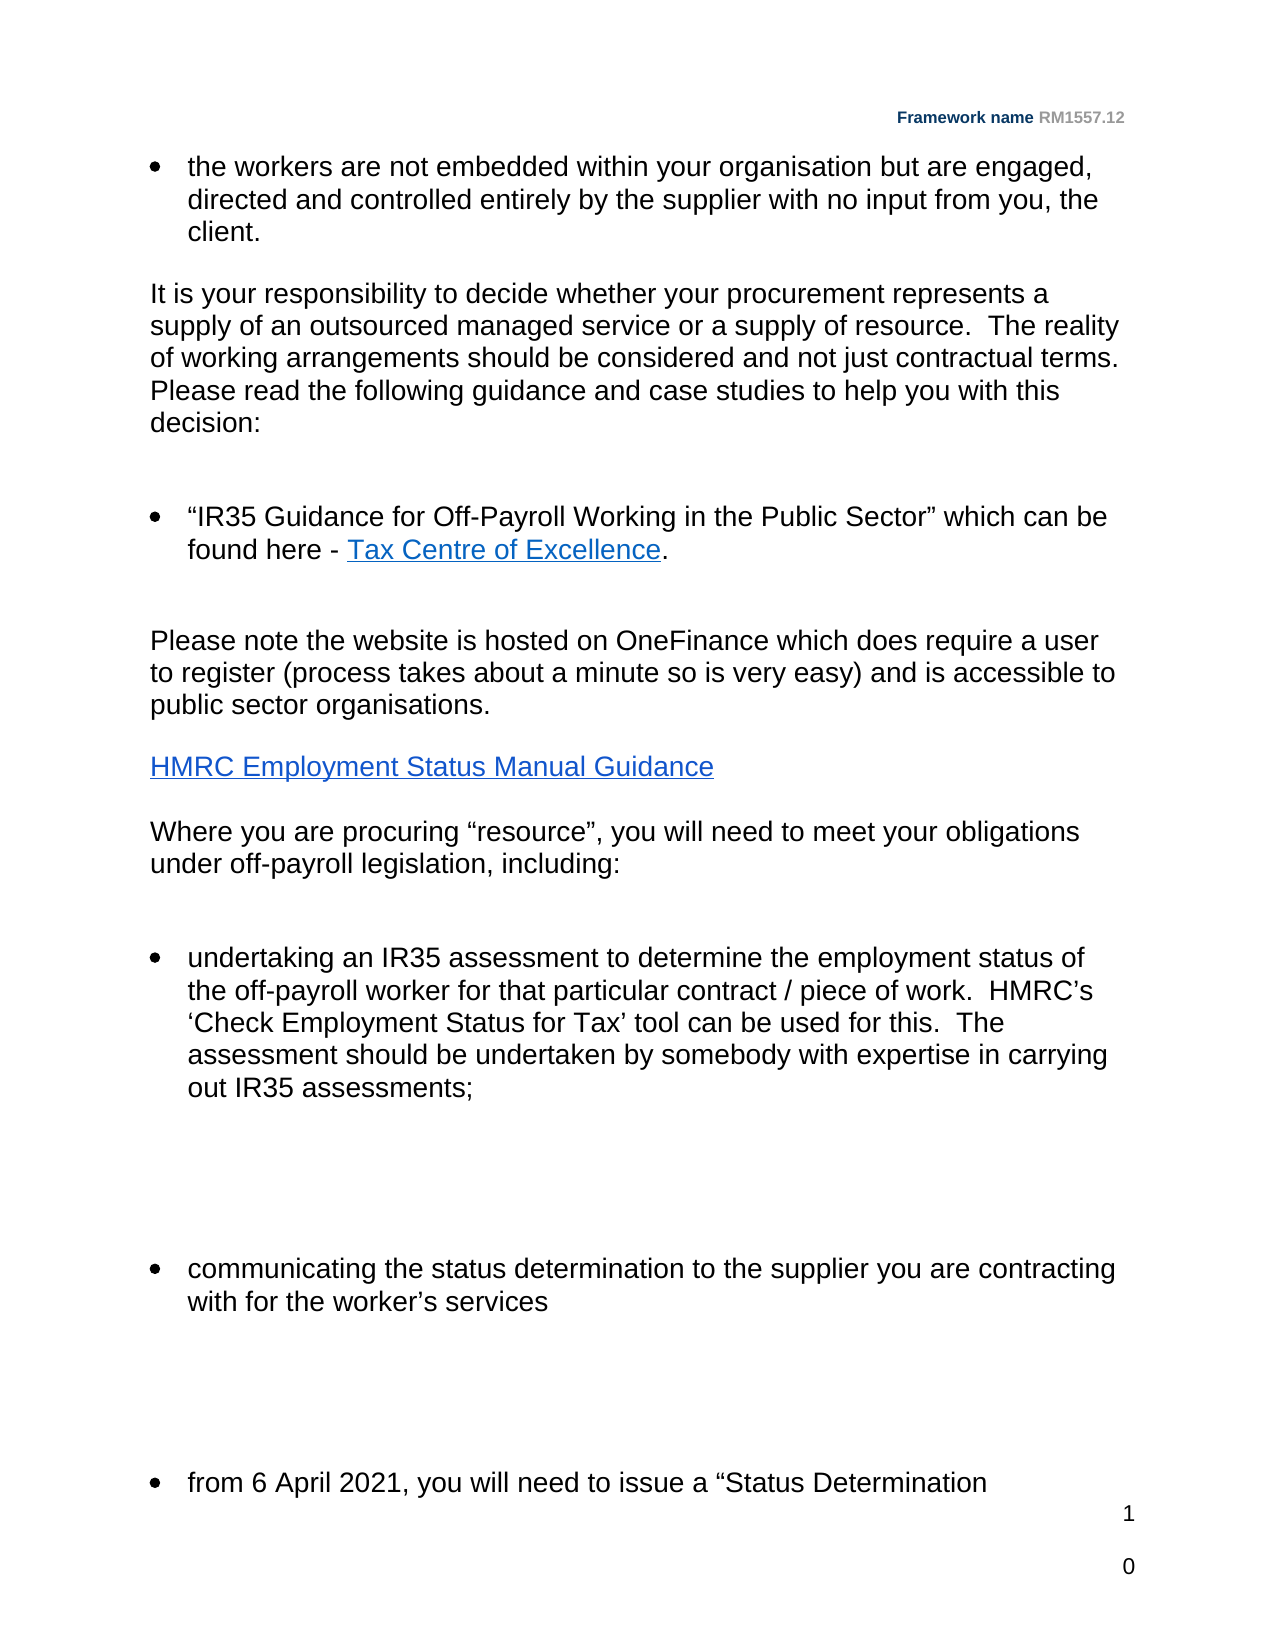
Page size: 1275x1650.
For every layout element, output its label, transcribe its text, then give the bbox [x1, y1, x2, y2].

text HMRC Employment Status Manual Guidance [150, 750, 1124, 782]
text It is your responsibility to decide whether your procurement represents a supply of an outsourced managed service or a supply of resource. The reality of working arrangements should be considered and not just contractual terms. Please read the following guidance and case studies to help you with this decision: [150, 277, 1124, 438]
list the workers are not embedded within your organisation but are engaged, directed and controlled entirely by the supplier with no input from you, the client. [150, 150, 1124, 247]
text Please note the website is hosted on OneFinance which does require a user to register (process takes about a minute so is very easy) and is accessible to public sector organisations. [150, 623, 1124, 721]
list “IR35 Guidance for Off-Payroll Working in the Public Sector” which can be found here - Tax Centre of Excellence. [150, 500, 1124, 565]
list communicating the status determination to the supplier you are contracting with for the worker’s services [150, 1252, 1124, 1317]
text Where you are procuring “resource”, you will need to meet your obligations under off-payroll legislation, including: [150, 814, 1124, 879]
list undertaking an IR35 assessment to determine the employment status of the off-payroll worker for that particular contract / piece of work. HMRC’s ‘Check Employment Status for Tax’ tool can be used for this. The assessment should be undertaken by somebody with expertise in carrying out IR35 assessments; [150, 941, 1124, 1103]
list from 6 April 2021, you will need to issue a “Status Determination [150, 1466, 1124, 1499]
